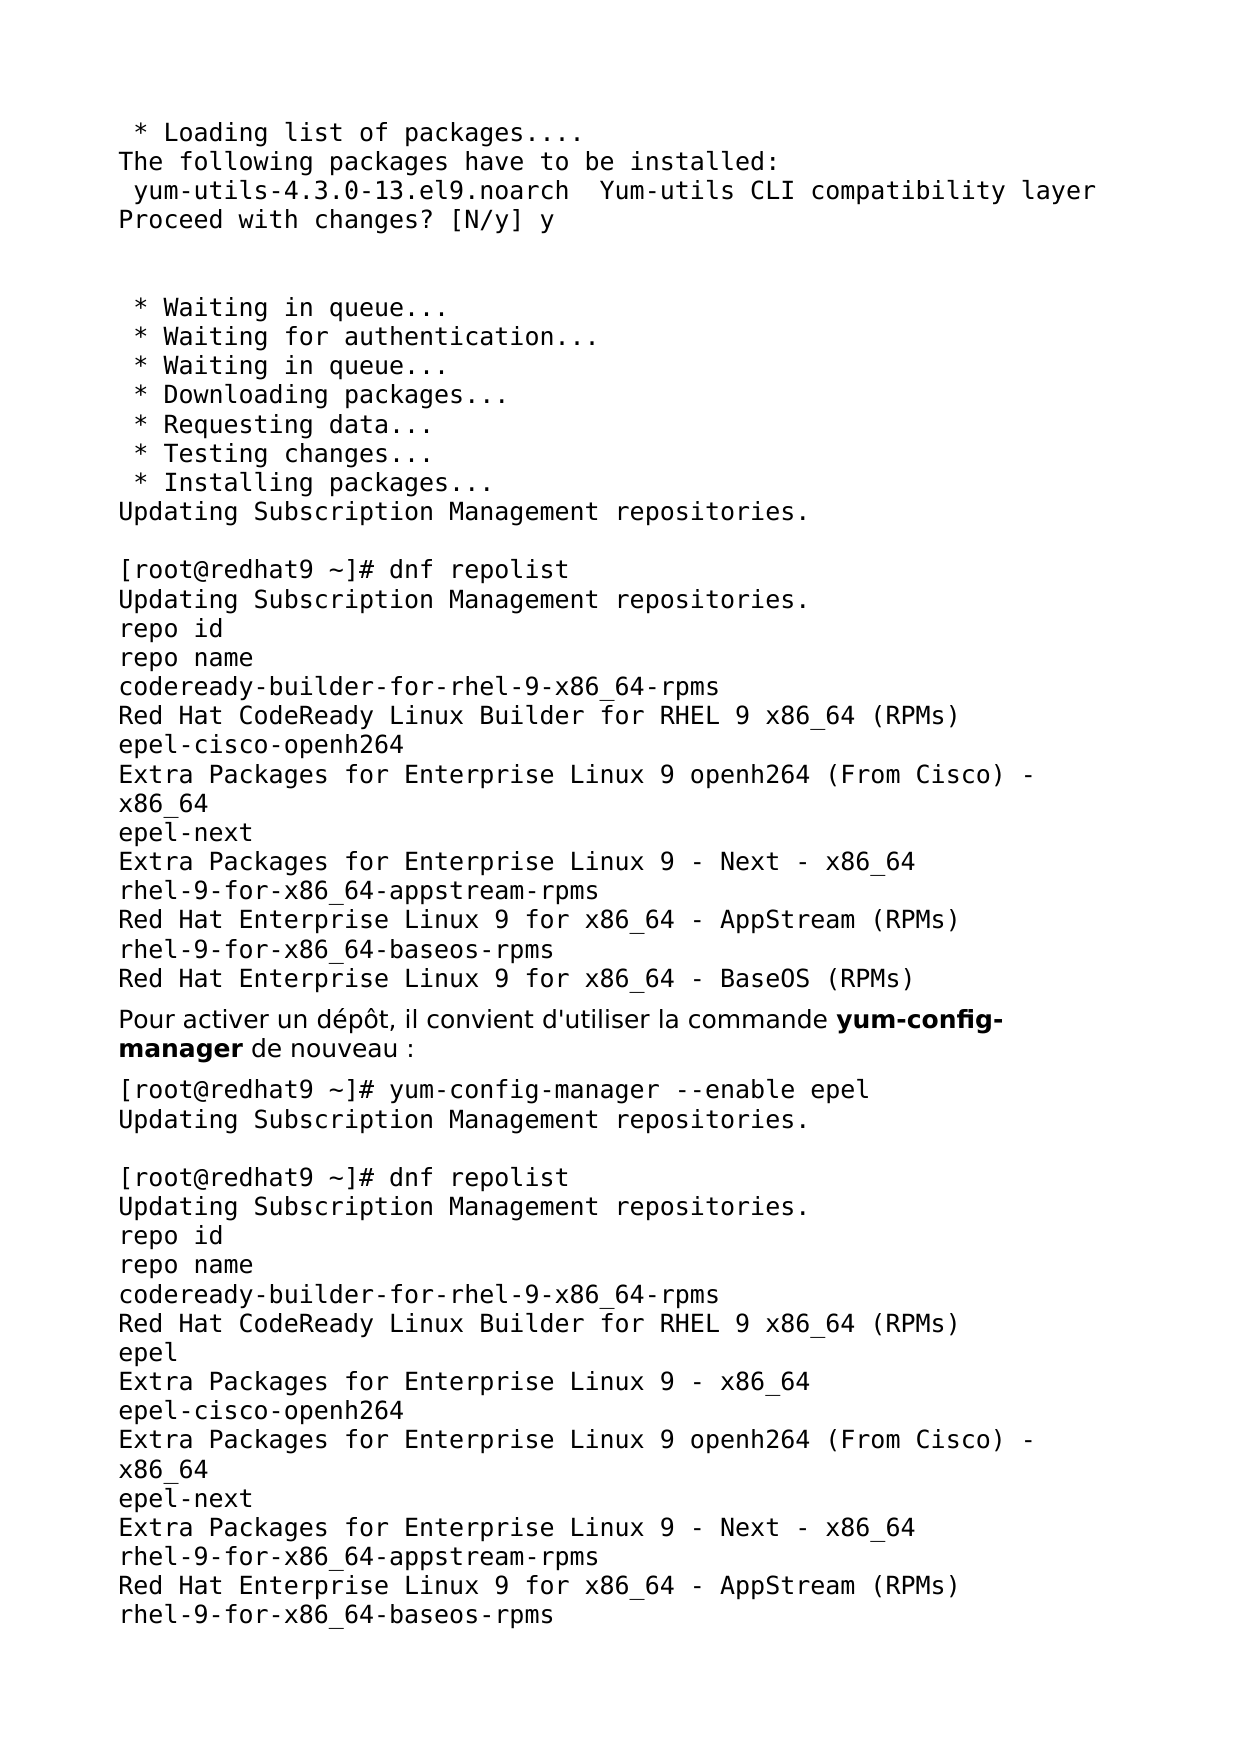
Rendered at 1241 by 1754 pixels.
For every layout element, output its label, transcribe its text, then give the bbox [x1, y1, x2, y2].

text * Loading list of packages.... The following packages have to be installed: yum-utils-4.3.0-13.el9.noarch Yum-utils CLI compatibility layer Proceed with changes? [N/y] y * Waiting in queue... * Waiting for authentication... * Waiting in queue... * Downloading packages... * Requesting data... * Testing changes... * Installing packages... Updating Subscription Management repositories. [root@redhat9 ~]# dnf repolist Updating Subscription Management repositories. repo id repo name codeready-builder-for-rhel-9-x86_64-rpms Red Hat CodeReady Linux Builder for RHEL 9 x86_64 (RPMs) epel-cisco-openh264 Extra Packages for Enterprise Linux 9 openh264 (From Cisco) - x86_64 epel-next Extra Packages for Enterprise Linux 9 - Next - x86_64 rhel-9-for-x86_64-appstream-rpms Red Hat Enterprise Linux 9 for x86_64 - AppStream (RPMs) rhel-9-for-x86_64-baseos-rpms Red Hat Enterprise Linux 9 for x86_64 - BaseOS (RPMs) [118, 118, 1122, 993]
text [root@redhat9 ~]# yum-config-manager --enable epel Updating Subscription Management repositories. [root@redhat9 ~]# dnf repolist Updating Subscription Management repositories. repo id repo name codeready-builder-for-rhel-9-x86_64-rpms Red Hat CodeReady Linux Builder for RHEL 9 x86_64 (RPMs) epel Extra Packages for Enterprise Linux 9 - x86_64 epel-cisco-openh264 Extra Packages for Enterprise Linux 9 openh264 (From Cisco) - x86_64 epel-next Extra Packages for Enterprise Linux 9 - Next - x86_64 rhel-9-for-x86_64-appstream-rpms Red Hat Enterprise Linux 9 for x86_64 - AppStream (RPMs) rhel-9-for-x86_64-baseos-rpms [118, 1076, 1122, 1630]
text Pour activer un dépôt, il convient d'utiliser la commande yum-config-manager de nouveau : [118, 1005, 1122, 1063]
